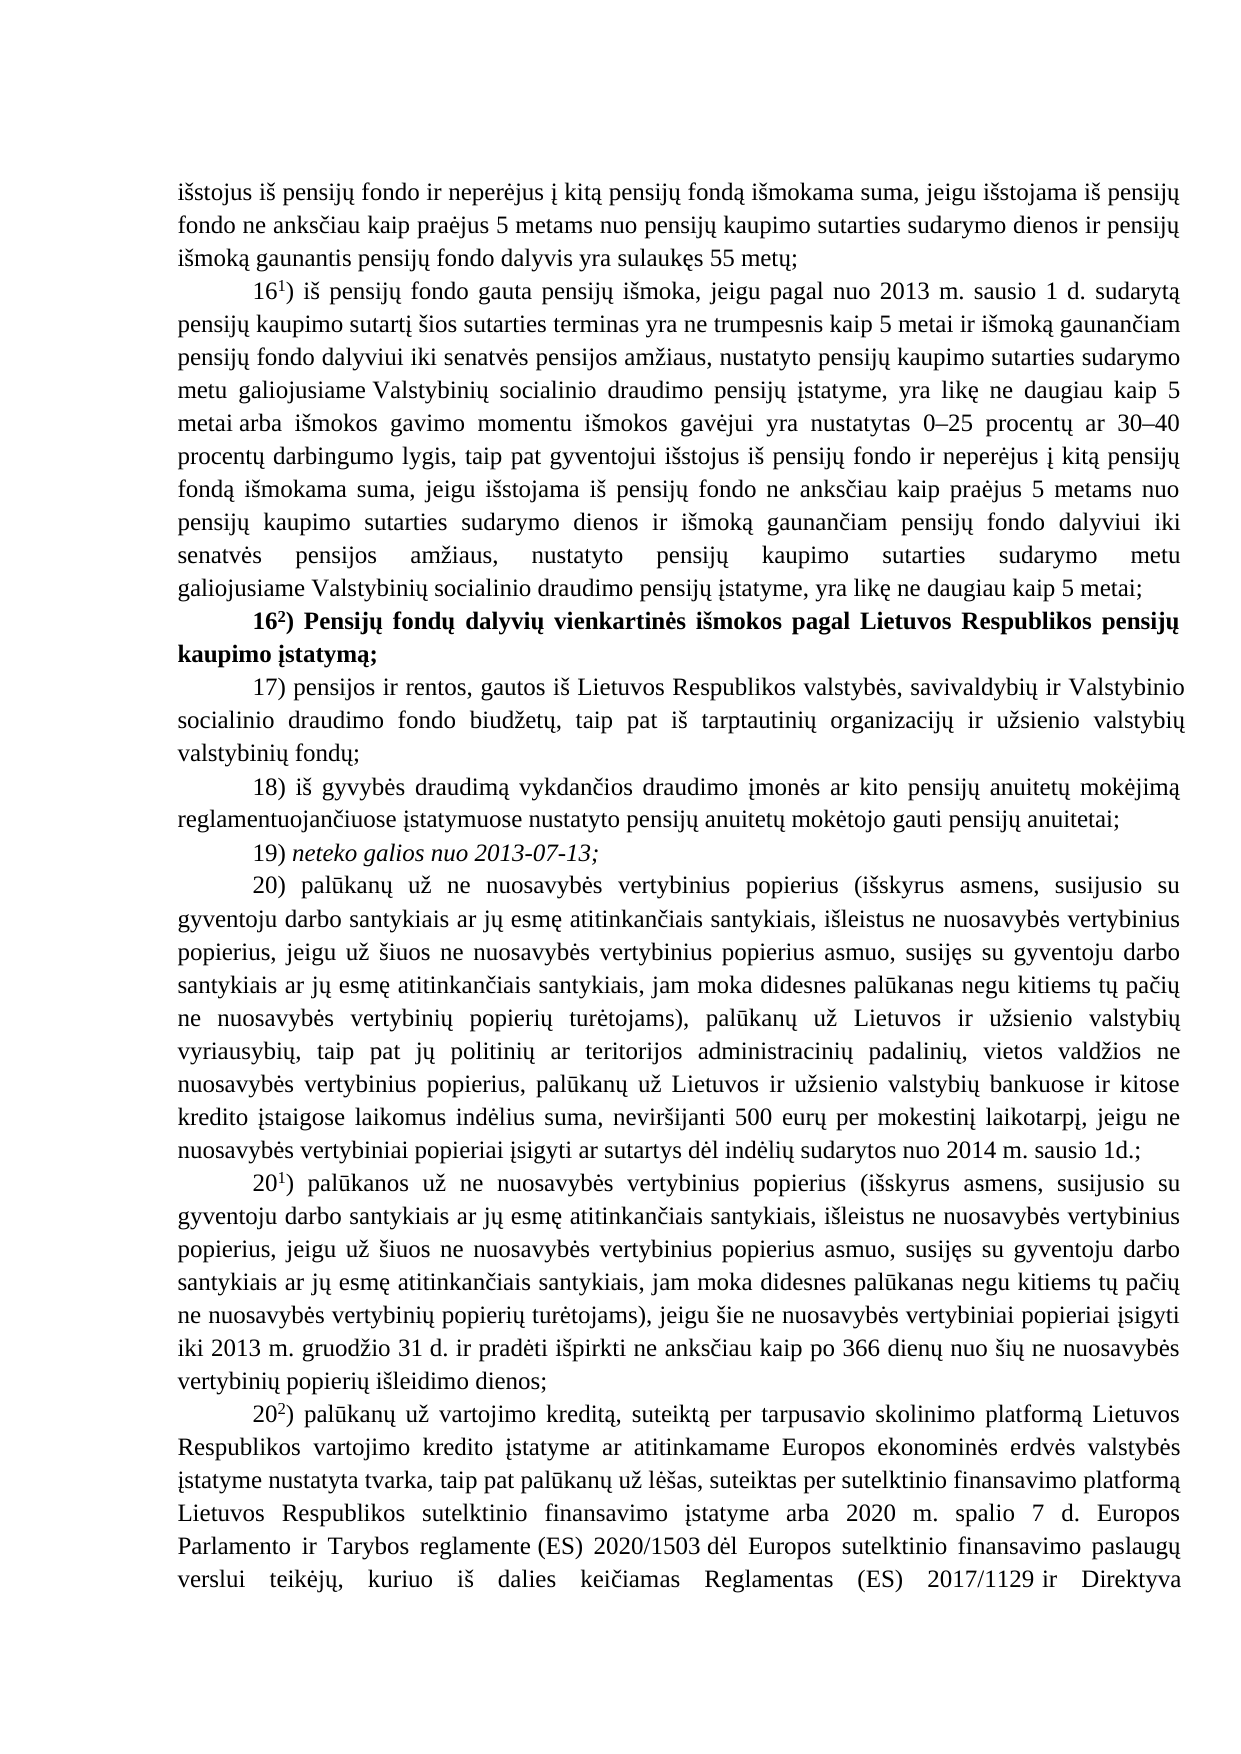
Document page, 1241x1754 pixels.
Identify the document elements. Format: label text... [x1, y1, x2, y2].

text 18) iš gyvybės draudimą vykdančios draudimo įmonės ar kito pensijų anuitetų mokėjimą reglamentuojančiuose įstatymuose nustatyto pensijų anuitetų mokėtojo gauti pensijų anuitetai; [177, 772, 1181, 833]
text 201) palūkanos už ne nuosavybės vertybinius popierius (išskyrus asmens, susijusio su gyventoju darbo santykiais ar jų esmę atitinkančiais santykiais, išleistus ne nuosavybės vertybinius popierius, jeigu už šiuos ne nuosavybės vertybinius popierius asmuo, susijęs su gyventoju darbo santykiais ar jų esmę atitinkančiais santykiais, jam moka didesnes palūkanas negu kitiems tų pačių ne nuosavybės vertybinių popierių turėtojams), jeigu šie ne nuosavybės vertybiniai popieriai įsigyti iki 2013 m. gruodžio 31 d. ir pradėti išpirkti ne anksčiau kaip po 366 dienų nuo šių ne nuosavybės vertybinių popierių išleidimo dienos; [177, 1168, 1181, 1395]
text išstojus iš pensijų fondo ir neperėjus į kitą pensijų fondą išmokama suma, jeigu išstojama iš pensijų fondo ne anksčiau kaip praėjus 5 metams nuo pensijų kaupimo sutarties sudarymo dienos ir pensijų išmoką gaunantis pensijų fondo dalyvis yra sulaukęs 55 metų; [177, 177, 1181, 272]
text 20) palūkanų už ne nuosavybės vertybinius popierius (išskyrus asmens, susijusio su gyventoju darbo santykiais ar jų esmę atitinkančiais santykiais, išleistus ne nuosavybės vertybinius popierius, jeigu už šiuos ne nuosavybės vertybinius popierius asmuo, susijęs su gyventoju darbo santykiais ar jų esmę atitinkančiais santykiais, jam moka didesnes palūkanas negu kitiems tų pačių ne nuosavybės vertybinių popierių turėtojams), palūkanų už Lietuvos ir užsienio valstybių vyriausybių, taip pat jų politinių ar teritorijos administracinių padalinių, vietos valdžios ne nuosavybės vertybinius popierius, palūkanų už Lietuvos ir užsienio valstybių bankuose ir kitose kredito įstaigose laikomus indėlius suma, neviršijanti 500 eurų per mokestinį laikotarpį, jeigu ne nuosavybės vertybiniai popieriai įsigyti ar sutartys dėl indėlių sudarytos nuo 2014 m. sausio 1d.; [177, 871, 1181, 1163]
text 202) palūkanų už vartojimo kreditą, suteiktą per tarpusavio skolinimo platformą Lietuvos Respublikos vartojimo kredito įstatyme ar atitinkamame Europos ekonominės erdvės valstybės įstatyme nustatyta tvarka, taip pat palūkanų už lėšas, suteiktas per sutelktinio finansavimo platformą Lietuvos Respublikos sutelktinio finansavimo įstatyme arba 2020 m. spalio 7 d. Europos Parlamento ir Tarybos reglamente (ES) 2020/1503 dėl Europos sutelktinio finansavimo paslaugų verslui teikėjų, kuriuo iš dalies keičiamas Reglamentas (ES) 2017/1129 ir Direktyva [177, 1399, 1181, 1593]
text 162) Pensijų fondų dalyvių vienkartinės išmokos pagal Lietuvos Respublikos pensijų kaupimo įstatymą; [177, 606, 1181, 668]
text 161) iš pensijų fondo gauta pensijų išmoka, jeigu pagal nuo 2013 m. sausio 1 d. sudarytą pensijų kaupimo sutartį šios sutarties terminas yra ne trumpesnis kaip 5 metai ir išmoką gaunančiam pensijų fondo dalyviui iki senatvės pensijos amžiaus, nustatyto pensijų kaupimo sutarties sudarymo metu galiojusiame Valstybinių socialinio draudimo pensijų įstatyme, yra likę ne daugiau kaip 5 metai arba išmokos gavimo momentu išmokos gavėjui yra nustatytas 0–25 procentų ar 30–40 procentų darbingumo lygis, taip pat gyventojui išstojus iš pensijų fondo ir neperėjus į kitą pensijų fondą išmokama suma, jeigu išstojama iš pensijų fondo ne anksčiau kaip praėjus 5 metams nuo pensijų kaupimo sutarties sudarymo dienos ir išmoką gaunančiam pensijų fondo dalyviui iki senatvės pensijos amžiaus, nustatyto pensijų kaupimo sutarties sudarymo metu galiojusiame Valstybinių socialinio draudimo pensijų įstatyme, yra likę ne daugiau kaip 5 metai; [177, 276, 1181, 602]
text 17) pensijos ir rentos, gautos iš Lietuvos Respublikos valstybės, savivaldybių ir Valstybinio socialinio draudimo fondo biudžetų, taip pat iš tarptautinių organizacijų ir užsienio valstybių valstybinių fondų; [177, 672, 1186, 767]
text 19) neteko galios nuo 2013-07-13; [177, 838, 1186, 866]
